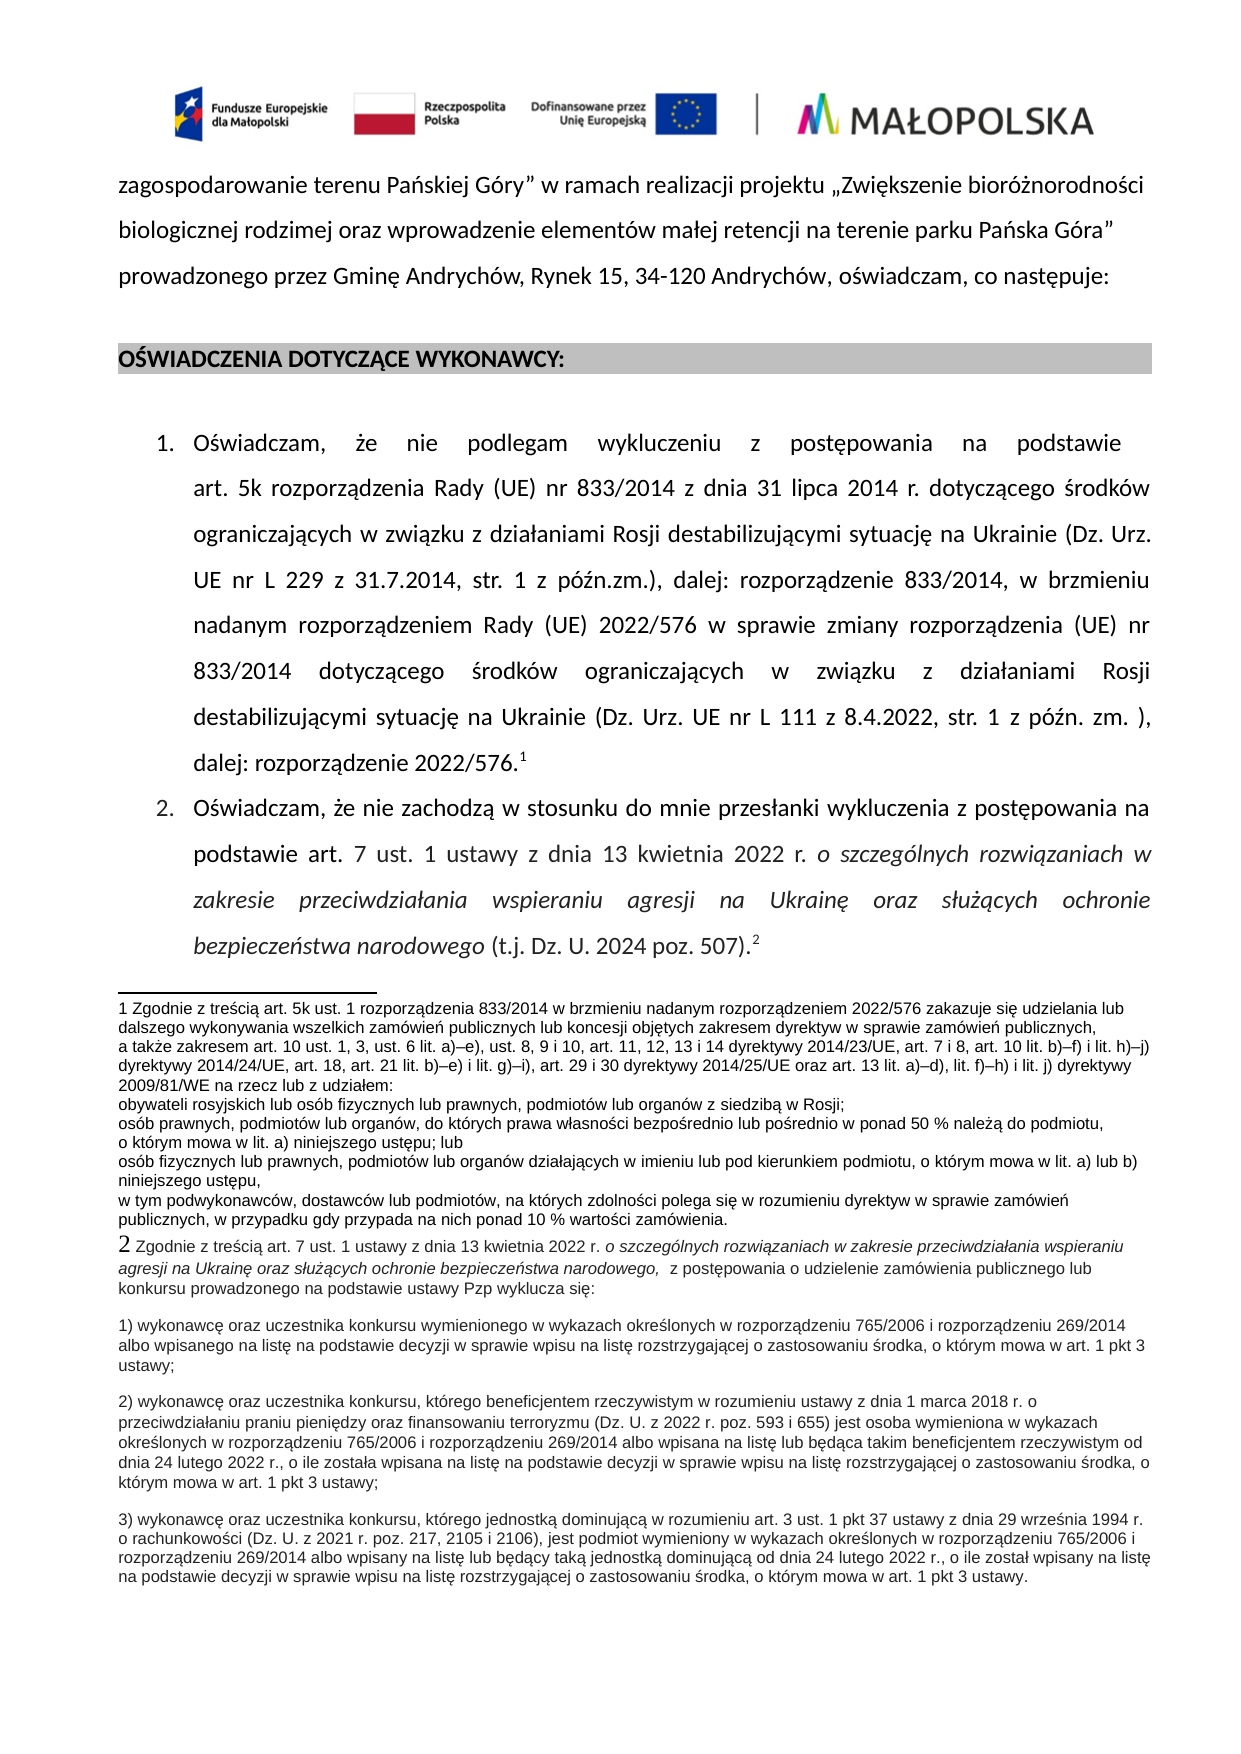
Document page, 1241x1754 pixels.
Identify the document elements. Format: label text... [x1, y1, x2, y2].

list Oświadczam, że nie podlegam wykluczeniu z postępowania na podstawie art. 5k rozporządzenia Rady (UE) nr 833/2014 z dnia 31 lipca 2014 r. dotyczącego środków ograniczających w związku z działaniami Rosji destabilizującymi sytuację na Ukrainie (Dz. Urz. UE nr L 229 z 31.7.2014, str. 1 z późn.zm.), dalej: rozporządzenie 833/2014, w brzmieniu nadanym rozporządzeniem Rady (UE) 2022/576 w sprawie zmiany rozporządzenia (UE) nr 833/2014 dotyczącego środków ograniczających w związku z działaniami Rosji destabilizującymi sytuację na Ukrainie (Dz. Urz. UE nr L 111 z 8.4.2022, str. 1 z późn. zm. ), dalej: rozporządzenie 2022/576. [156, 427, 1152, 777]
list osób prawnych, podmiotów lub organów, do których prawa własności bezpośrednio lub pośrednio w ponad 50 % należą do podmiotu, o którym mowa w lit. a) niniejszego ustępu; lub [118, 1114, 1152, 1152]
list w tym podwykonawców, dostawców lub podmiotów, na których zdolności polega się w rozumieniu dyrektyw w sprawie zamówień publicznych, w przypadku gdy przypada na nich ponad 10 % wartości zamówienia. [118, 1190, 1152, 1229]
text OŚWIADCZENIA DOTYCZĄCE WYKONAWCY: [118, 343, 1152, 374]
list 1) wykonawcę oraz uczestnika konkursu wymienionego w wykazach określonych w rozporządzeniu 765/2006 i rozporządzeniu 269/2014 albo wpisanego na listę na podstawie decyzji w sprawie wpisu na listę rozstrzygającej o zastosowaniu środka, o którym mowa w art. 1 pkt 3 ustawy; [118, 1315, 1152, 1375]
list Zgodnie z treścią art. 7 ust. 1 ustawy z dnia 13 kwietnia 2022 r. o szczególnych rozwiązaniach w zakresie przeciwdziałania wspieraniu agresji na Ukrainę oraz służących ochronie bezpieczeństwa narodowego, z postępowania o udzielenie zamówienia publicznego lub konkursu prowadzonego na podstawie ustawy Pzp wyklucza się: [118, 1229, 1152, 1298]
picture [162, 73, 1108, 155]
list obywateli rosyjskich lub osób fizycznych lub prawnych, podmiotów lub organów z siedzibą w Rosji; [118, 1094, 1152, 1114]
list osób fizycznych lub prawnych, podmiotów lub organów działających w imieniu lub pod kierunkiem podmiotu, o którym mowa w lit. a) lub b) niniejszego ustępu, [118, 1152, 1152, 1190]
list Zgodnie z treścią art. 5k ust. 1 rozporządzenia 833/2014 w brzmieniu nadanym rozporządzeniem 2022/576 zakazuje się udzielania lub dalszego wykonywania wszelkich zamówień publicznych lub koncesji objętych zakresem dyrektyw w sprawie zamówień publicznych, a także zakresem art. 10 ust. 1, 3, ust. 6 lit. a)–e), ust. 8, 9 i 10, art. 11, 12, 13 i 14 dyrektywy 2014/23/UE, art. 7 i 8, art. 10 lit. b)–f) i lit. h)–j) dyrektywy 2014/24/UE, art. 18, art. 21 lit. b)–e) i lit. g)–i), art. 29 i 30 dyrektywy 2014/25/UE oraz art. 13 lit. a)–d), lit. f)–h) i lit. j) dyrektywy 2009/81/WE na rzecz lub z udziałem: [118, 999, 1152, 1094]
list 2) wykonawcę oraz uczestnika konkursu, którego beneficjentem rzeczywistym w rozumieniu ustawy z dnia 1 marca 2018 r. o przeciwdziałaniu praniu pieniędzy oraz finansowaniu terroryzmu (Dz. U. z 2022 r. poz. 593 i 655) jest osoba wymieniona w wykazach określonych w rozporządzeniu 765/2006 i rozporządzeniu 269/2014 albo wpisana na listę lub będąca takim beneficjentem rzeczywistym od dnia 24 lutego 2022 r., o ile została wpisana na listę na podstawie decyzji w sprawie wpisu na listę rozstrzygającej o zastosowaniu środka, o którym mowa w art. 1 pkt 3 ustawy; [118, 1392, 1152, 1492]
text zagospodarowanie terenu Pańskiej Góry” w ramach realizacji projektu „Zwiększenie bioróżnorodności biologicznej rodzimej oraz wprowadzenie elementów małej retencji na terenie parku Pańska Góra” prowadzonego przez Gminę Andrychów, Rynek 15, 34-120 Andrychów, oświadczam, co następuje: [118, 169, 1152, 291]
list Oświadczam, że nie zachodzą w stosunku do mnie przesłanki wykluczenia z postępowania na podstawie art. 7 ust. 1 ustawy z dnia 13 kwietnia 2022 r. o szczególnych rozwiązaniach w zakresie przeciwdziałania wspieraniu agresji na Ukrainę oraz służących ochronie bezpieczeństwa narodowego (t.j. Dz. U. 2024 poz. 507). [156, 793, 1152, 960]
list 3) wykonawcę oraz uczestnika konkursu, którego jednostką dominującą w rozumieniu art. 3 ust. 1 pkt 37 ustawy z dnia 29 września 1994 r. o rachunkowości (Dz. U. z 2021 r. poz. 217, 2105 i 2106), jest podmiot wymieniony w wykazach określonych w rozporządzeniu 765/2006 i rozporządzeniu 269/2014 albo wpisany na listę lub będący taką jednostką dominującą od dnia 24 lutego 2022 r., o ile został wpisany na listę na podstawie decyzji w sprawie wpisu na listę rozstrzygającej o zastosowaniu środka, o którym mowa w art. 1 pkt 3 ustawy. [118, 1509, 1152, 1586]
